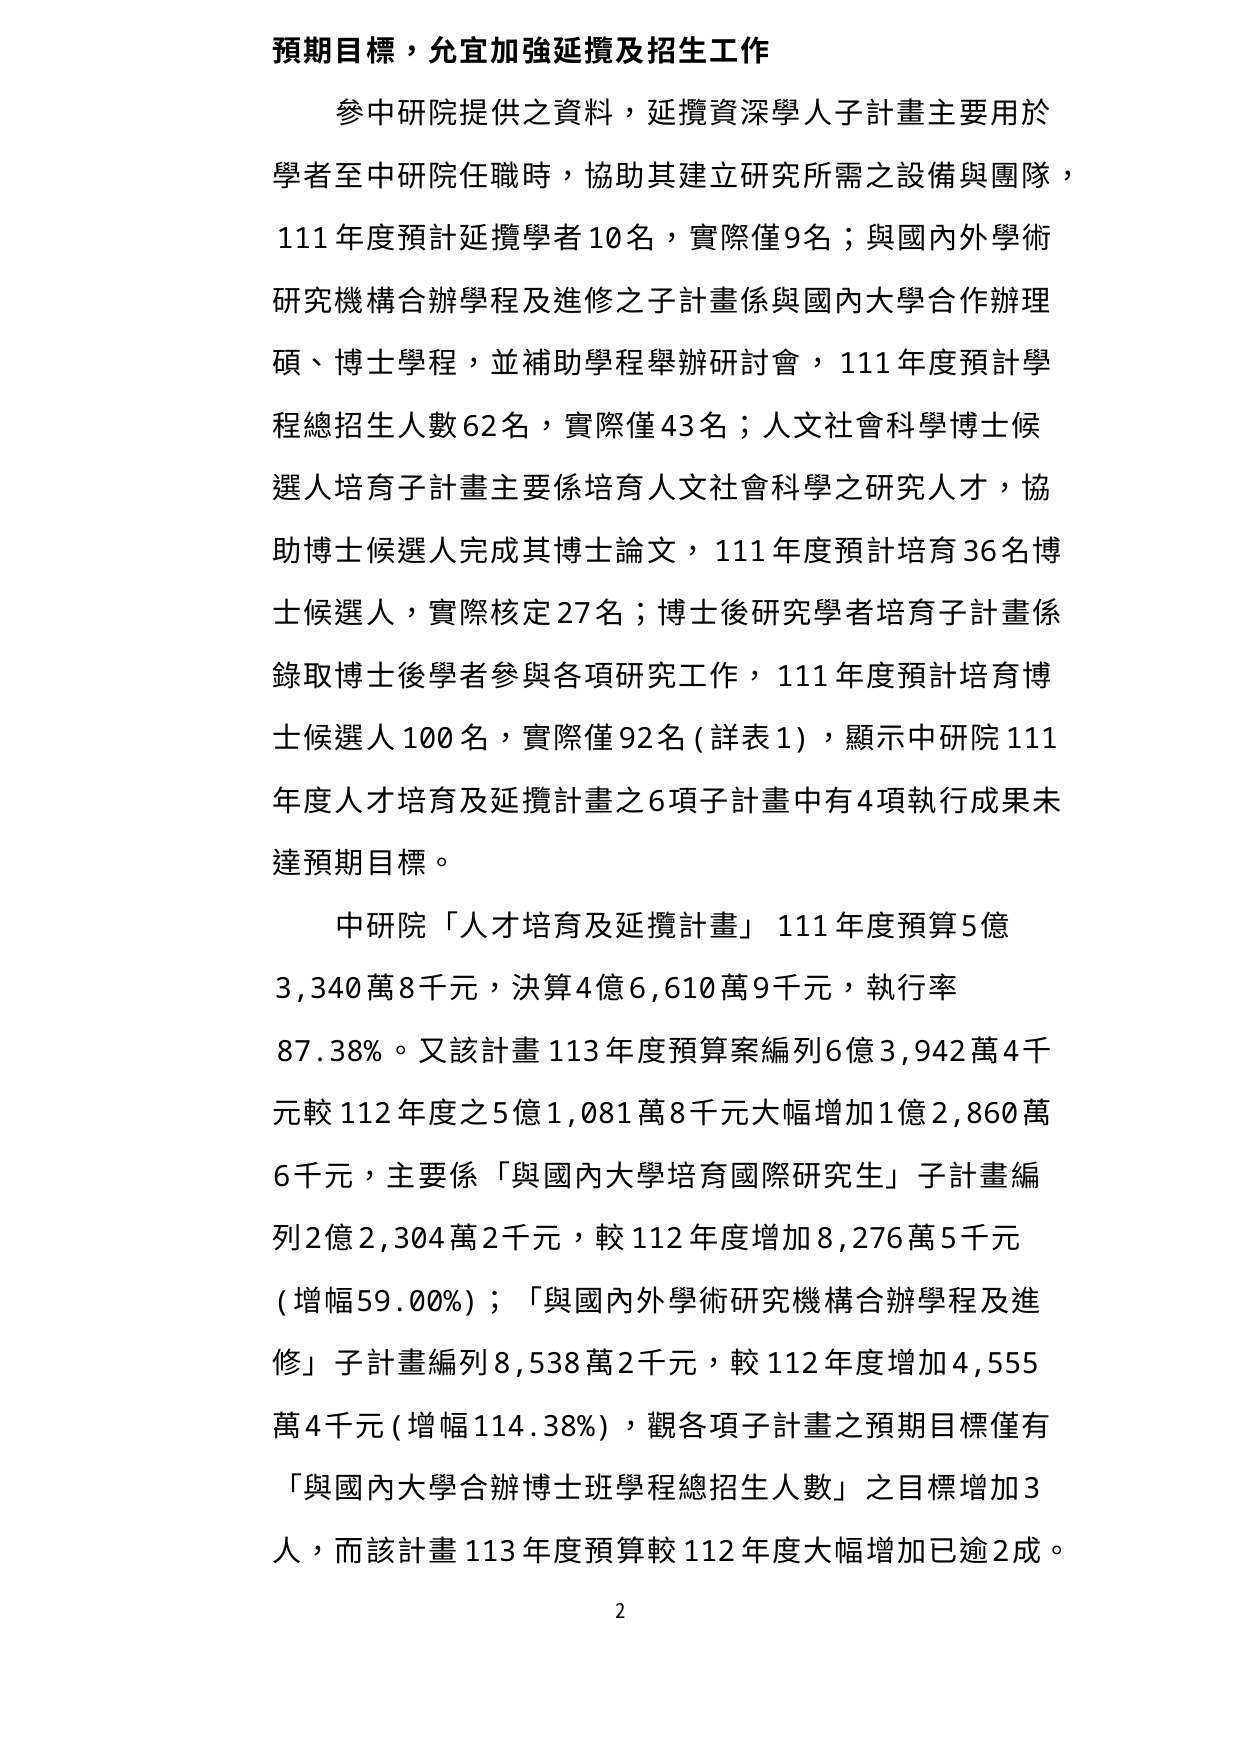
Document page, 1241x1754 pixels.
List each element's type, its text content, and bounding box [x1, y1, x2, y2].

text 參中研院提供之資料，延攬資深學人子計畫主要用於學者至中研院任職時，協助其建立研究所需之設備與團隊，111年度預計延攬學者10名，實際僅9名；與國內外學術研究機構合辦學程及進修之子計畫係與國內大學合作辦理碩、博士學程，並補助學程舉辦研討會，111年度預計學程總招生人數62名，實際僅43名；人文社會科學博士候選人培育子計畫主要係培育人文社會科學之研究人才，協助博士候選人完成其博士論文，111年度預計培育36名博士候選人，實際核定27名；博士後研究學者培育子計畫係錄取博士後學者參與各項研究工作，111年度預計培育博士候選人100名，實際僅92名(詳表1)，顯示中研院111年度人才培育及延攬計畫之6項子計畫中有4項執行成果未達預期目標。 [266, 69, 1063, 882]
text 中研院「人才培育及延攬計畫」111年度預算5億3,340萬8千元，決算4億6,610萬9千元，執行率87.38%。又該計畫113年度預算案編列6億3,942萬4千元較112年度之5億1,081萬8千元大幅增加1億2,860萬6千元，主要係「與國內大學培育國際研究生」子計畫編列2億2,304萬2千元，較112年度增加8,276萬5千元(增幅59.00%)；「與國內外學術研究機構合辦學程及進修」子計畫編列8,538萬2千元，較112年度增加4,555萬4千元(增幅114.38%)，觀各項子計畫之預期目標僅有「與國內大學合辦博士班學程總招生人數」之目標增加3人，而該計畫113年度預算較112年度大幅增加已逾2成。鑑於各年度預期目標均差異不大，且多數子計畫未達目標，允宜參考實際目標有效控管預算支出，並加強人才延攬及招生工作。 [266, 882, 1063, 1569]
text 預期目標，允宜加強延攬及招生工作 [236, 7, 1063, 69]
